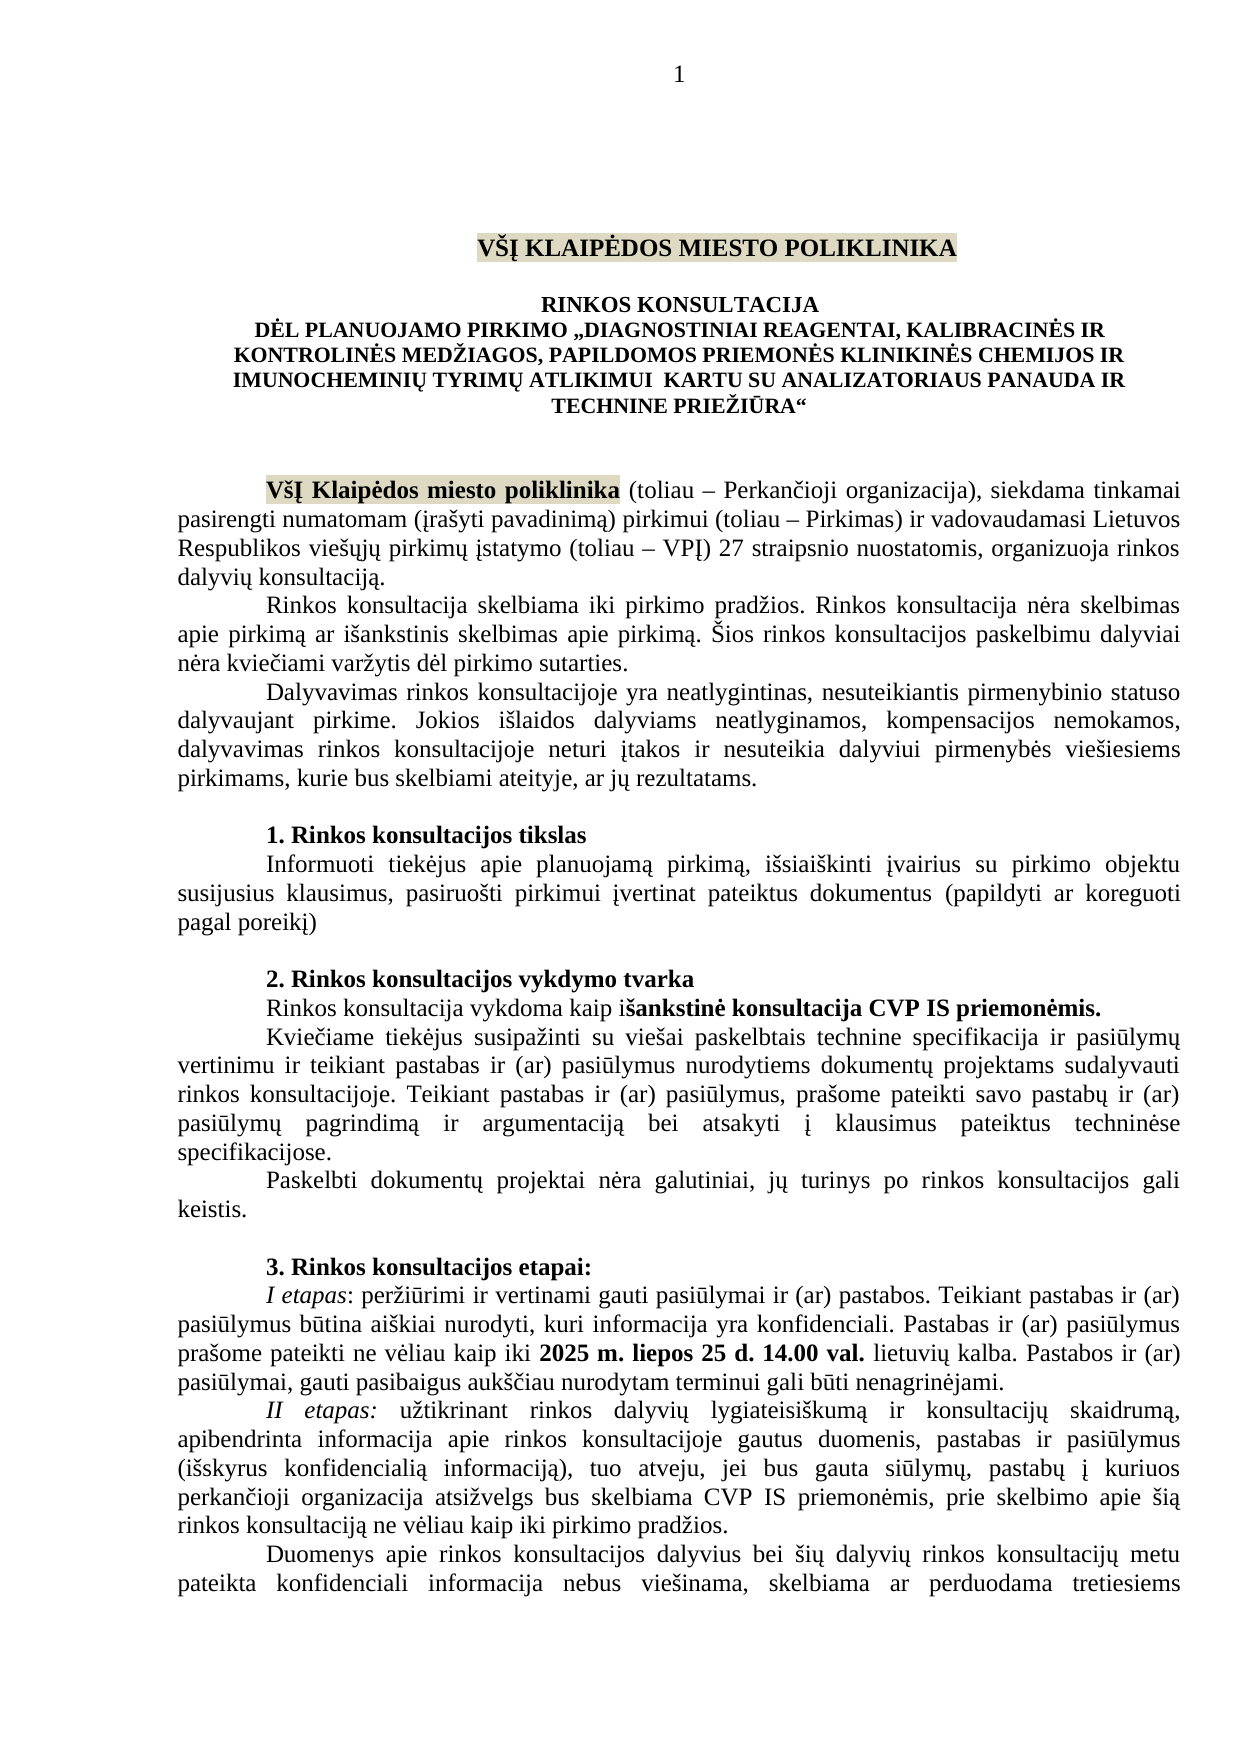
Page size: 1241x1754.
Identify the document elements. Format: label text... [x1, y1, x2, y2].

text 3. Rinkos konsultacijos etapai: [177, 1252, 1181, 1280]
text Duomenys apie rinkos konsultacijos dalyvius bei šių dalyvių rinkos konsultacijų metu pateikta konfidenciali informacija nebus viešinama, skelbiama ar perduodama tretiesiems [177, 1539, 1181, 1597]
text DĖL PLANUOJAMO PIRKIMO „DIAGNOSTINIAI REAGENTAI, KALIBRACINĖS IR KONTROLINĖS MEDŽIAGOS, PAPILDOMOS PRIEMONĖS KLINIKINĖS CHEMIJOS IR IMUNOCHEMINIŲ TYRIMŲ ATLIKIMUI KARTU SU ANALIZATORIAUS PANAUDA IR TECHNINE PRIEŽIŪRA“ [177, 317, 1181, 418]
text VšĮ Klaipėdos miesto poliklinika (toliau – Perkančioji organizacija), siekdama tinkamai pasirengti numatomam (įrašyti pavadinimą) pirkimui (toliau – Pirkimas) ir vadovaudamasi Lietuvos Respublikos viešųjų pirkimų įstatymo (toliau – VPĮ) 27 straipsnio nuostatomis, organizuoja rinkos dalyvių konsultaciją. [177, 475, 1181, 590]
text I etapas: peržiūrimi ir vertinami gauti pasiūlymai ir (ar) pastabos. Teikiant pastabas ir (ar) pasiūlymus būtina aiškiai nurodyti, kuri informacija yra konfidenciali. Pastabas ir (ar) pasiūlymus prašome pateikti ne vėliau kaip iki 2025 m. liepos 25 d. 14.00 val. lietuvių kalba. Pastabos ir (ar) pasiūlymai, gauti pasibaigus aukščiau nurodytam terminui gali būti nenagrinėjami. [177, 1280, 1181, 1395]
text VŠĮ KLAIPĖDOS MIESTO POLIKLINIKA [177, 233, 1182, 262]
text Rinkos konsultacija vykdoma kaip išankstinė konsultacija CVP IS priemonėmis. [177, 993, 1181, 1022]
text RINKOS KONSULTACIJA [177, 291, 1181, 317]
text Informuoti tiekėjus apie planuojamą pirkimą, išsiaiškinti įvairius su pirkimo objektu susijusius klausimus, pasiruošti pirkimui įvertinat pateiktus dokumentus (papildyti ar koreguoti pagal poreikį) [177, 849, 1181, 935]
text Kviečiame tiekėjus susipažinti su viešai paskelbtais technine specifikacija ir pasiūlymų vertinimu ir teikiant pastabas ir (ar) pasiūlymus nurodytiems dokumentų projektams sudalyvauti rinkos konsultacijoje. Teikiant pastabas ir (ar) pasiūlymus, prašome pateikti savo pastabų ir (ar) pasiūlymų pagrindimą ir argumentaciją bei atsakyti į klausimus pateiktus techninėse specifikacijose. [177, 1022, 1181, 1165]
text Rinkos konsultacija skelbiama iki pirkimo pradžios. Rinkos konsultacija nėra skelbimas apie pirkimą ar išankstinis skelbimas apie pirkimą. Šios rinkos konsultacijos paskelbimu dalyviai nėra kviečiami varžytis dėl pirkimo sutarties. [177, 590, 1181, 677]
text 2. Rinkos konsultacijos vykdymo tvarka [177, 964, 1181, 993]
text 1. Rinkos konsultacijos tikslas [177, 820, 1181, 849]
text Paskelbti dokumentų projektai nėra galutiniai, jų turinys po rinkos konsultacijos gali keistis. [177, 1165, 1181, 1223]
text Dalyvavimas rinkos konsultacijoje yra neatlygintinas, nesuteikiantis pirmenybinio statuso dalyvaujant pirkime. Jokios išlaidos dalyviams neatlyginamos, kompensacijos nemokamos, dalyvavimas rinkos konsultacijoje neturi įtakos ir nesuteikia dalyviui pirmenybės viešiesiems pirkimams, kurie bus skelbiami ateityje, ar jų rezultatams. [177, 677, 1181, 792]
text II etapas: užtikrinant rinkos dalyvių lygiateisiškumą ir konsultacijų skaidrumą, apibendrinta informacija apie rinkos konsultacijoje gautus duomenis, pastabas ir pasiūlymus (išskyrus konfidencialią informaciją), tuo atveju, jei bus gauta siūlymų, pastabų į kuriuos perkančioji organizacija atsižvelgs bus skelbiama CVP IS priemonėmis, prie skelbimo apie šią rinkos konsultaciją ne vėliau kaip iki pirkimo pradžios. [177, 1395, 1181, 1539]
